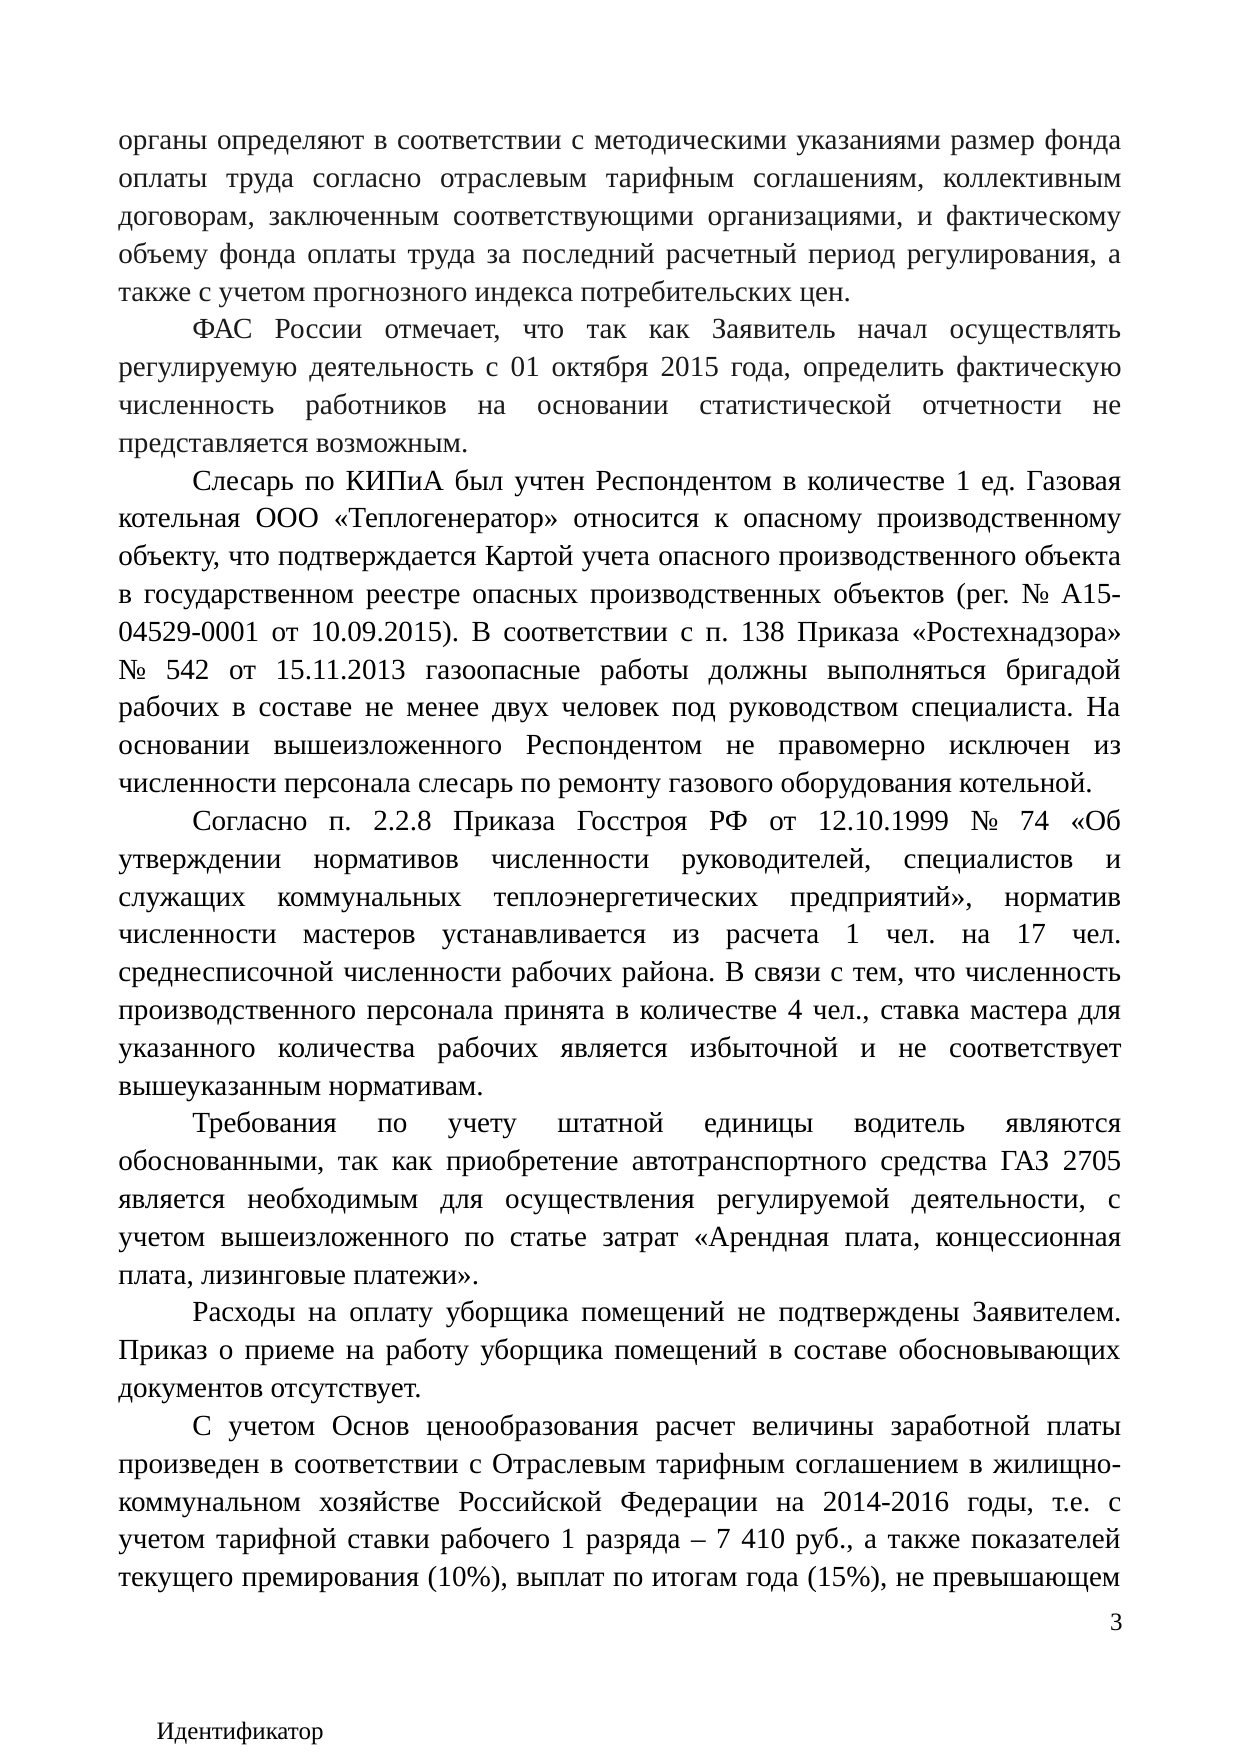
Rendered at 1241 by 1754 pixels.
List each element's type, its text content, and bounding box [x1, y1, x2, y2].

subtitle Расходы на оплату уборщика помещений не подтверждены Заявителем. Приказ о приеме на работу уборщика помещений в составе обосновывающих документов отсутствует. [118, 1290, 1122, 1404]
text Требования по учету штатной единицы водитель являются обоснованными, так как приобретение автотранспортного средства ГАЗ 2705 является необходимым для осуществления регулируемой деятельности, с учетом вышеизложенного по статье затрат «Арендная плата, концессионная плата, лизинговые платежи». [118, 1101, 1122, 1290]
text Согласно п. 2.2.8 Приказа Госстроя РФ от 12.10.1999 № 74 «Об утверждении нормативов численности руководителей, специалистов и служащих коммунальных теплоэнергетических предприятий», норматив численности мастеров устанавливается из расчета 1 чел. на 17 чел. среднесписочной численности рабочих района. В связи с тем, что численность производственного персонала принята в количестве 4 чел., ставка мастера для указанного количества рабочих является избыточной и не соответствует вышеуказанным нормативам. [118, 799, 1122, 1101]
text С учетом Основ ценообразования расчет величины заработной платы произведен в соответствии с Отраслевым тарифным соглашением в жилищно-коммунальном хозяйстве Российской Федерации на 2014-2016 годы, т.е. с учетом тарифной ставки рабочего 1 разряда – 7 410 руб., а также показателей текущего премирования (10%), выплат по итогам года (15%), не превышающем [118, 1404, 1122, 1593]
text ФАС России отмечает, что так как Заявитель начал осуществлять регулируемую деятельность с 01 октября 2015 года, определить фактическую численность работников на основании статистической отчетности не представляется возможным. [118, 307, 1122, 458]
text Слесарь по КИПиА был учтен Респондентом в количестве 1 ед. Газовая котельная ООО «Теплогенератор» относится к опасному производственному объекту, что подтверждается Картой учета опасного производственного объекта в государственном реестре опасных производственных объектов (рег. № А15-04529-0001 от 10.09.2015). В соответствии с п. 138 Приказа «Ростехнадзора» № 542 от 15.11.2013 газоопасные работы должны выполняться бригадой рабочих в составе не менее двух человек под руководством специалиста. На основании вышеизложенного Респондентом не правомерно исключен из численности персонала слесарь по ремонту газового оборудования котельной. [118, 458, 1122, 799]
text органы определяют в соответствии с методическими указаниями размер фонда оплаты труда согласно отраслевым тарифным соглашениям, коллективным договорам, заключенным соответствующими организациями, и фактическому объему фонда оплаты труда за последний расчетный период регулирования, а также с учетом прогнозного индекса потребительских цен. [118, 118, 1122, 307]
